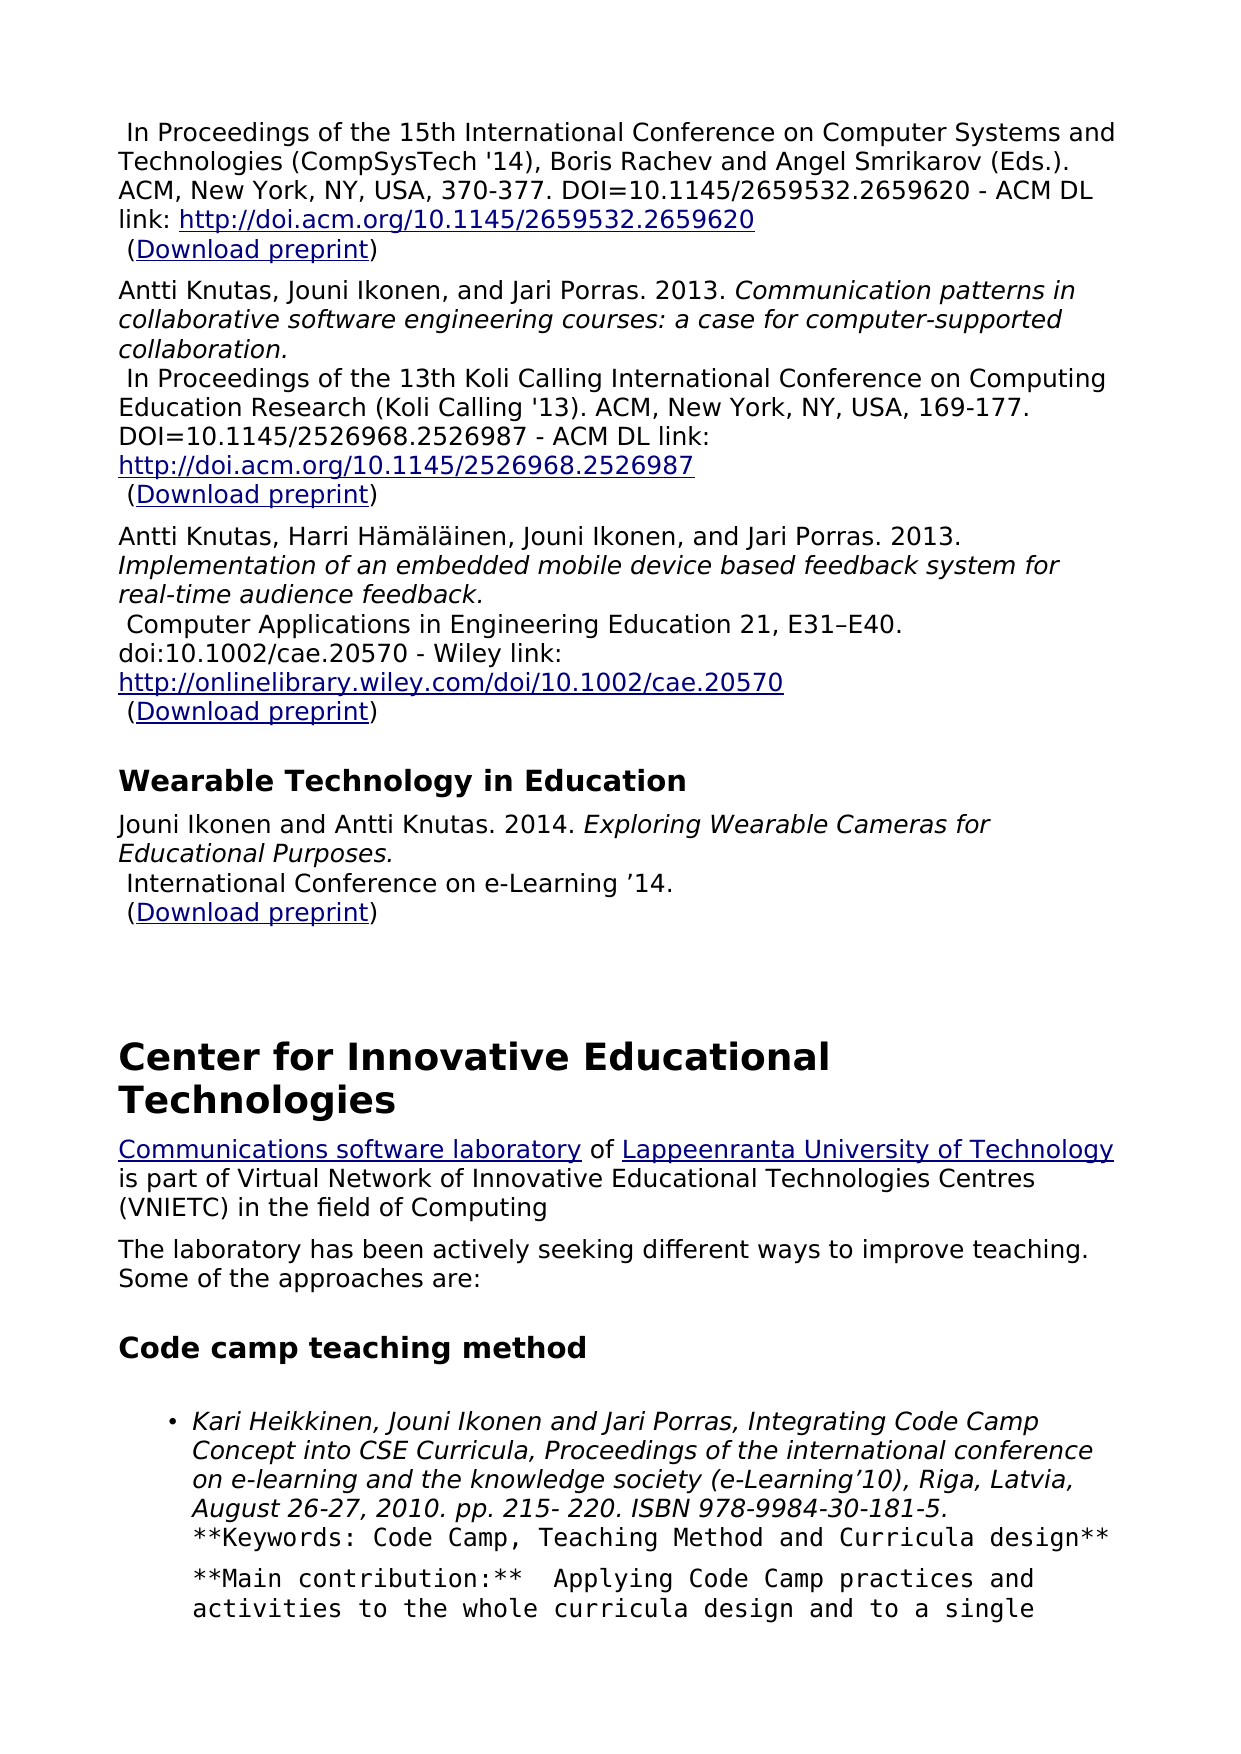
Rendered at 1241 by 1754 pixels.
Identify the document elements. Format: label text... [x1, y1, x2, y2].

text Communications software laboratory of Lappeenranta University of Technology is part of Virtual Network of Innovative Educational Technologies Centres (VNIETC) in the field of Computing [118, 1135, 1122, 1223]
list **Main contribution:** Applying Code Camp practices and activities to the whole curricula design and to a single [177, 1564, 1122, 1623]
text Antti Knutas, Jouni Ikonen, and Jari Porras. 2013. Communication patterns in collaborative software engineering courses: a case for computer-supported collaboration. In Proceedings of the 13th Koli Calling International Conference on Computing Education Research (Koli Calling '13). ACM, New York, NY, USA, 169-177. DOI=10.1145/2526968.2526987 - ACM DL link: http://doi.acm.org/10.1145/2526968.2526987 (Download preprint) [118, 276, 1122, 510]
text In Proceedings of the 15th International Conference on Computer Systems and Technologies (CompSysTech '14), Boris Rachev and Angel Smrikarov (Eds.). ACM, New York, NY, USA, 370-377. DOI=10.1145/2659532.2659620 - ACM DL link: http://doi.acm.org/10.1145/2659532.2659620 (Download preprint) [118, 118, 1122, 264]
subtitle Center for Innovative Educational Technologies [118, 1035, 1122, 1123]
text The laboratory has been actively seeking different ways to improve teaching. Some of the approaches are: [118, 1235, 1122, 1293]
text Jouni Ikonen and Antti Knutas. 2014. Exploring Wearable Cameras for Educational Purposes. International Conference on e-Learning ’14. (Download preprint) [118, 810, 1122, 927]
text Antti Knutas, Harri Hämäläinen, Jouni Ikonen, and Jari Porras. 2013. Implementation of an embedded mobile device based feedback system for real-time audience feedback. Computer Applications in Engineering Education 21, E31–E40. doi:10.1002/cae.20570 - Wiley link: http://onlinelibrary.wiley.com/doi/10.1002/cae.20570 (Download preprint) [118, 522, 1122, 726]
subtitle Code camp teaching method [118, 1331, 1122, 1365]
subtitle Wearable Technology in Education [118, 764, 1122, 798]
list Kari Heikkinen, Jouni Ikonen and Jari Porras, Integrating Code Camp Concept into CSE Curricula, Proceedings of the international conference on e-learning and the knowledge society (e-Learning’10), Riga, Latvia, August 26-27, 2010. pp. 215- 220. ISBN 978-9984-30-181-5. [177, 1407, 1122, 1524]
list **Keywords: Code Camp, Teaching Method and Curricula design** [177, 1524, 1122, 1553]
